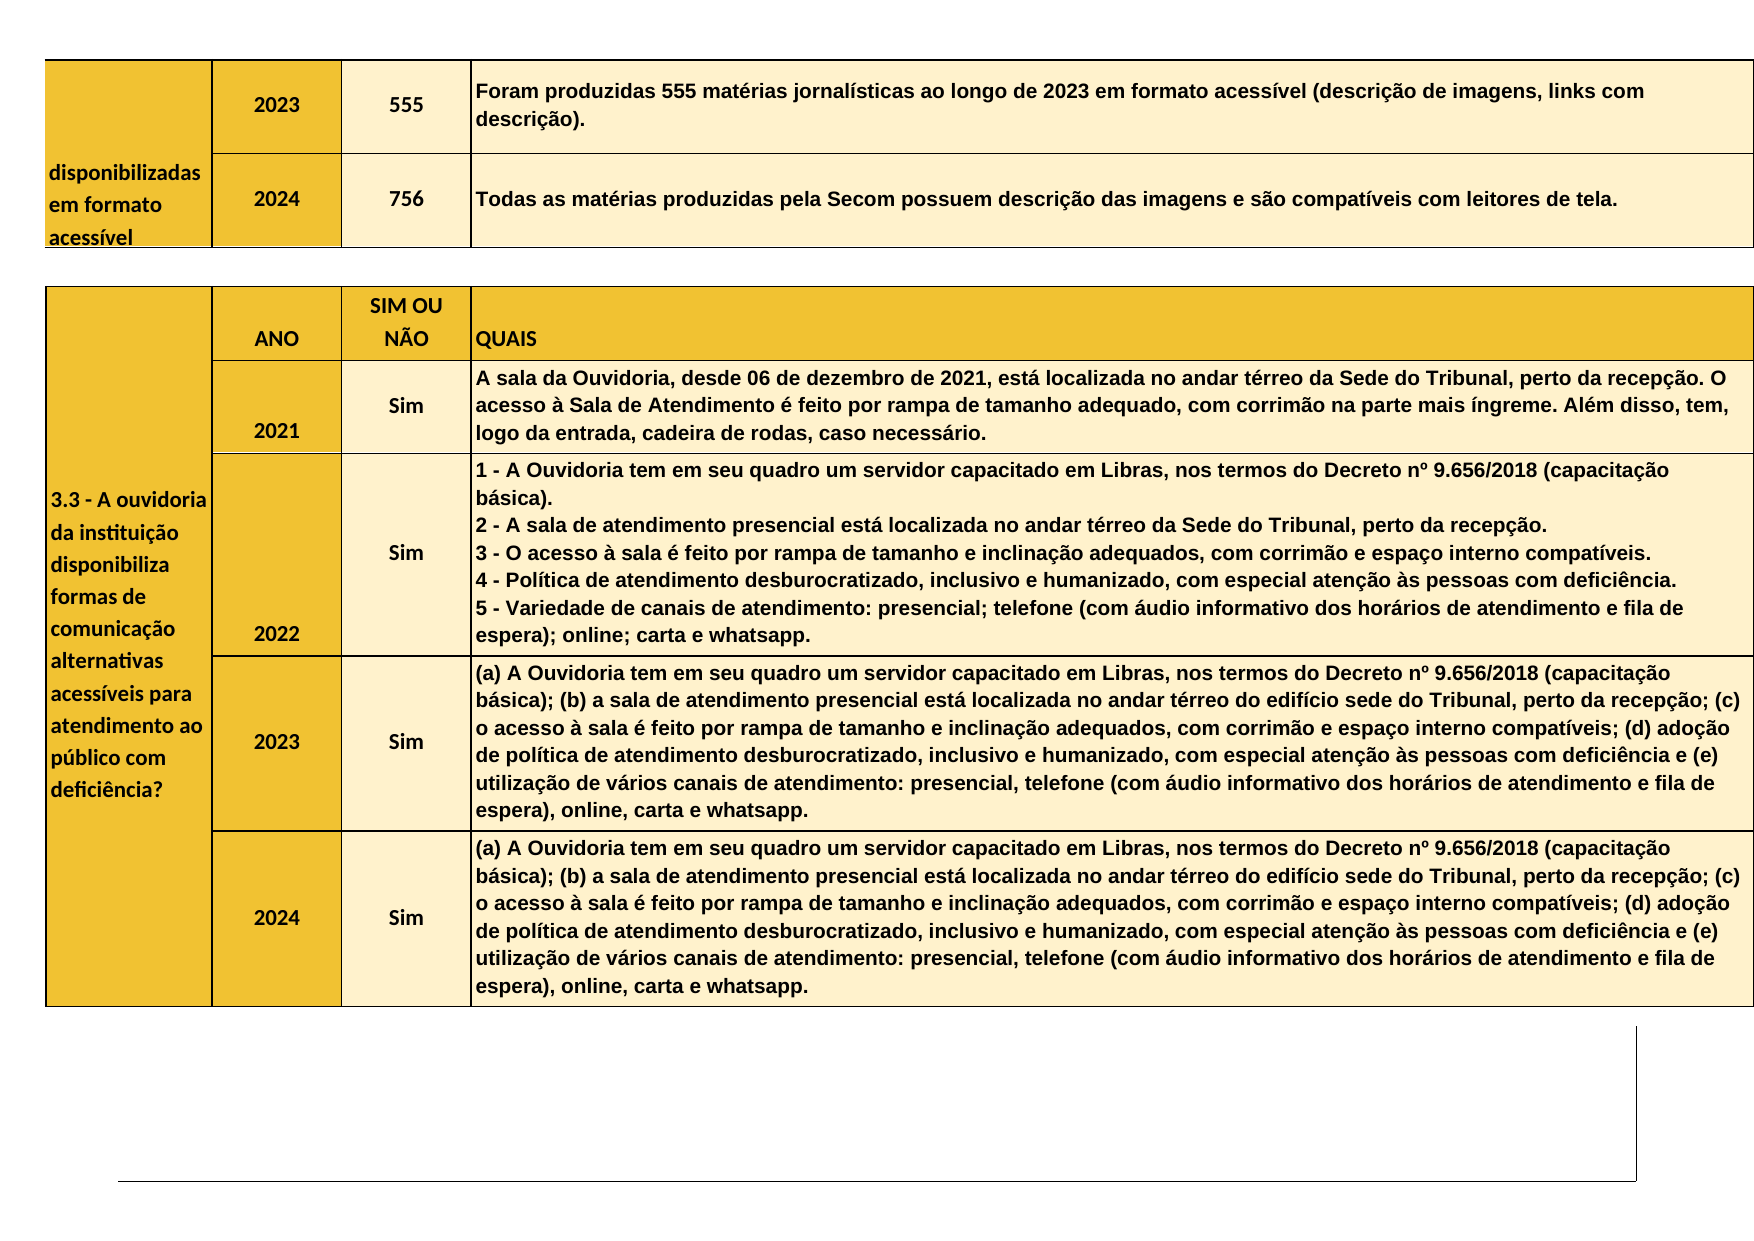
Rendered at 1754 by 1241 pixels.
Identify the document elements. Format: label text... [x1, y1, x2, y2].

table_cell (a) A Ouvidoria tem em seu quadro um servidor capacitado em Libras, nos termos do Decreto nº 9.656/2018 (capacitação básica); (b) a sala de atendimento presencial está localizada no andar térreo do edifício sede do Tribunal, perto da recepção; (c) o acesso à sala é feito por rampa de tamanho e inclinação adequados, com corrimão e espaço interno compatíveis; (d) adoção de política de atendimento desburocratizado, inclusivo e humanizado, com especial atenção às pessoas com deficiência e (e) utilização de vários canais de atendimento: presencial, telefone (com áudio informativo dos horários de atendimento e fila de espera), online, carta e whatsapp. [472, 657, 1753, 830]
table_cell (a) A Ouvidoria tem em seu quadro um servidor capacitado em Libras, nos termos do Decreto nº 9.656/2018 (capacitação básica); (b) a sala de atendimento presencial está localizada no andar térreo do edifício sede do Tribunal, perto da recepção; (c) o acesso à sala é feito por rampa de tamanho e inclinação adequados, com corrimão e espaço interno compatíveis; (d) adoção de política de atendimento desburocratizado, inclusivo e humanizado, com especial atenção às pessoas com deficiência e (e) utilização de vários canais de atendimento: presencial, telefone (com áudio informativo dos horários de atendimento e fila de espera), online, carta e whatsapp. [472, 832, 1753, 1006]
table_header ANO [213, 287, 341, 360]
table_cell Sim [342, 832, 470, 1006]
table_header 3.3 - A ouvidoria da instituição disponibiliza formas de comunicação alternativas acessíveis para atendimento ao público com deficiência? [47, 287, 211, 1006]
table_cell 2023 [213, 657, 341, 830]
table_cell 2024 [213, 154, 341, 246]
table_cell Sim [342, 454, 470, 655]
table_cell Sim [342, 361, 470, 452]
table_cell 2024 [213, 832, 341, 1006]
table_cell 1 - A Ouvidoria tem em seu quadro um servidor capacitado em Libras, nos termos do Decreto nº 9.656/2018 (capacitação básica). 2 - A sala de atendimento presencial está localizada no andar térreo da Sede do Tribunal, perto da recepção. 3 - O acesso à sala é feito por rampa de tamanho e inclinação adequados, com corrimão e espaço interno compatíveis. 4 - Política de atendimento desburocratizado, inclusivo e humanizado, com especial atenção às pessoas com deficiência. 5 - Variedade de canais de atendimento: presencial; telefone (com áudio informativo dos horários de atendimento e fila de espera); online; carta e whatsapp. [472, 454, 1753, 655]
table_header QUAIS [472, 287, 1753, 360]
table_header SIM OU NÃO [342, 287, 470, 360]
table_cell Foram produzidas 555 matérias jornalísticas ao longo de 2023 em formato acessível (descrição de imagens, links com descrição). [472, 61, 1753, 153]
table_cell 756 [342, 154, 470, 246]
table_cell 2022 [213, 454, 341, 655]
table_cell Sim [342, 657, 470, 830]
table_cell Todas as matérias produzidas pela Secom possuem descrição das imagens e são compatíveis com leitores de tela. [472, 154, 1753, 246]
table_cell A sala da Ouvidoria, desde 06 de dezembro de 2021, está localizada no andar térreo da Sede do Tribunal, perto da recepção. O acesso à Sala de Atendimento é feito por rampa de tamanho adequado, com corrimão na parte mais íngreme. Além disso, tem, logo da entrada, cadeira de rodas, caso necessário. [472, 361, 1753, 452]
table_cell 2023 [213, 61, 341, 153]
table_header disponibilizadas em formato acessível [45, 61, 211, 246]
table_cell 2021 [213, 361, 341, 452]
table_cell 555 [342, 61, 470, 153]
